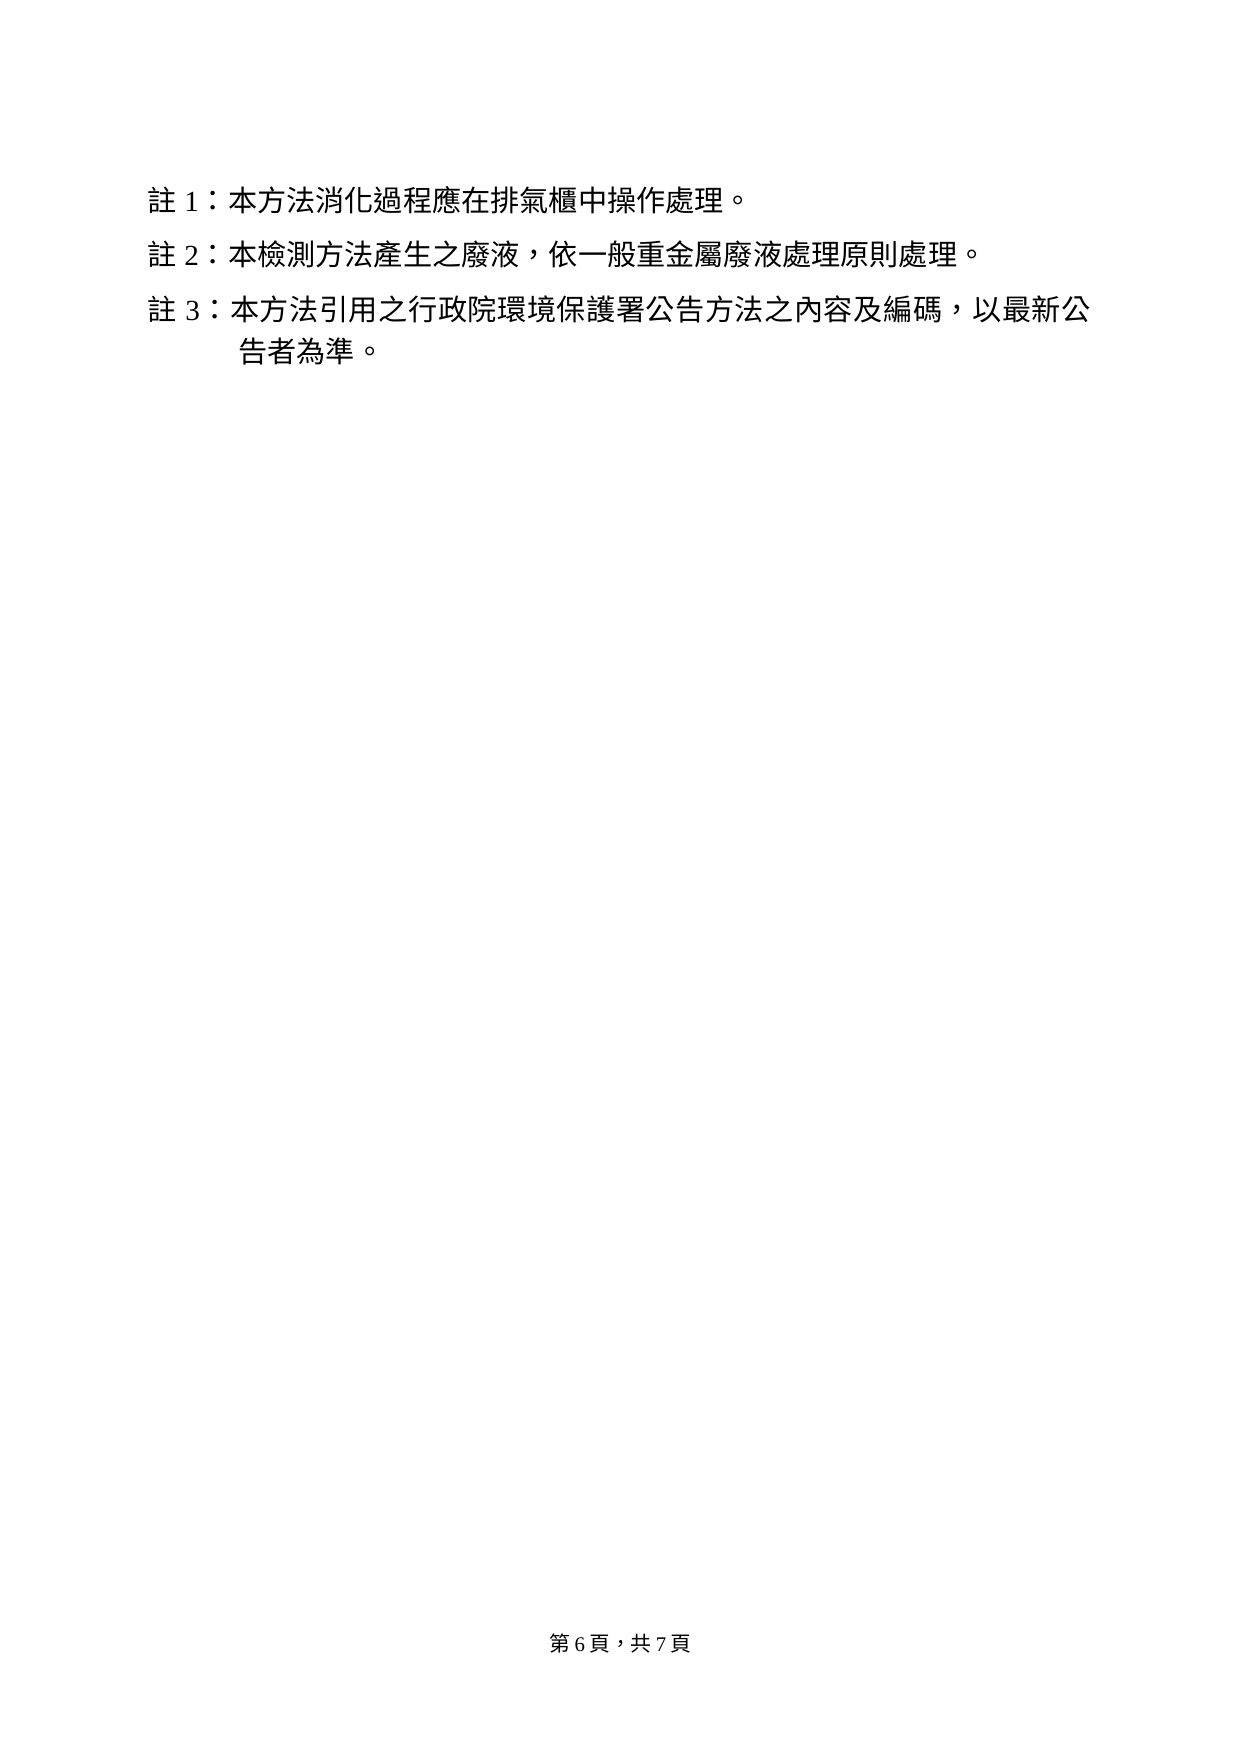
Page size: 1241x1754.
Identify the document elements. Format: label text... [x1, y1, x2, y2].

text 註 2：本檢測方法產生之廢液，依一般重金屬廢液處理原則處理。 [148, 232, 1092, 274]
text 註 1：本方法消化過程應在排氣櫃中操作處理。 [148, 177, 1092, 219]
text 註 3：本方法引用之行政院環境保護署公告方法之內容及編碼，以最新公告者為準。 [148, 287, 1092, 371]
